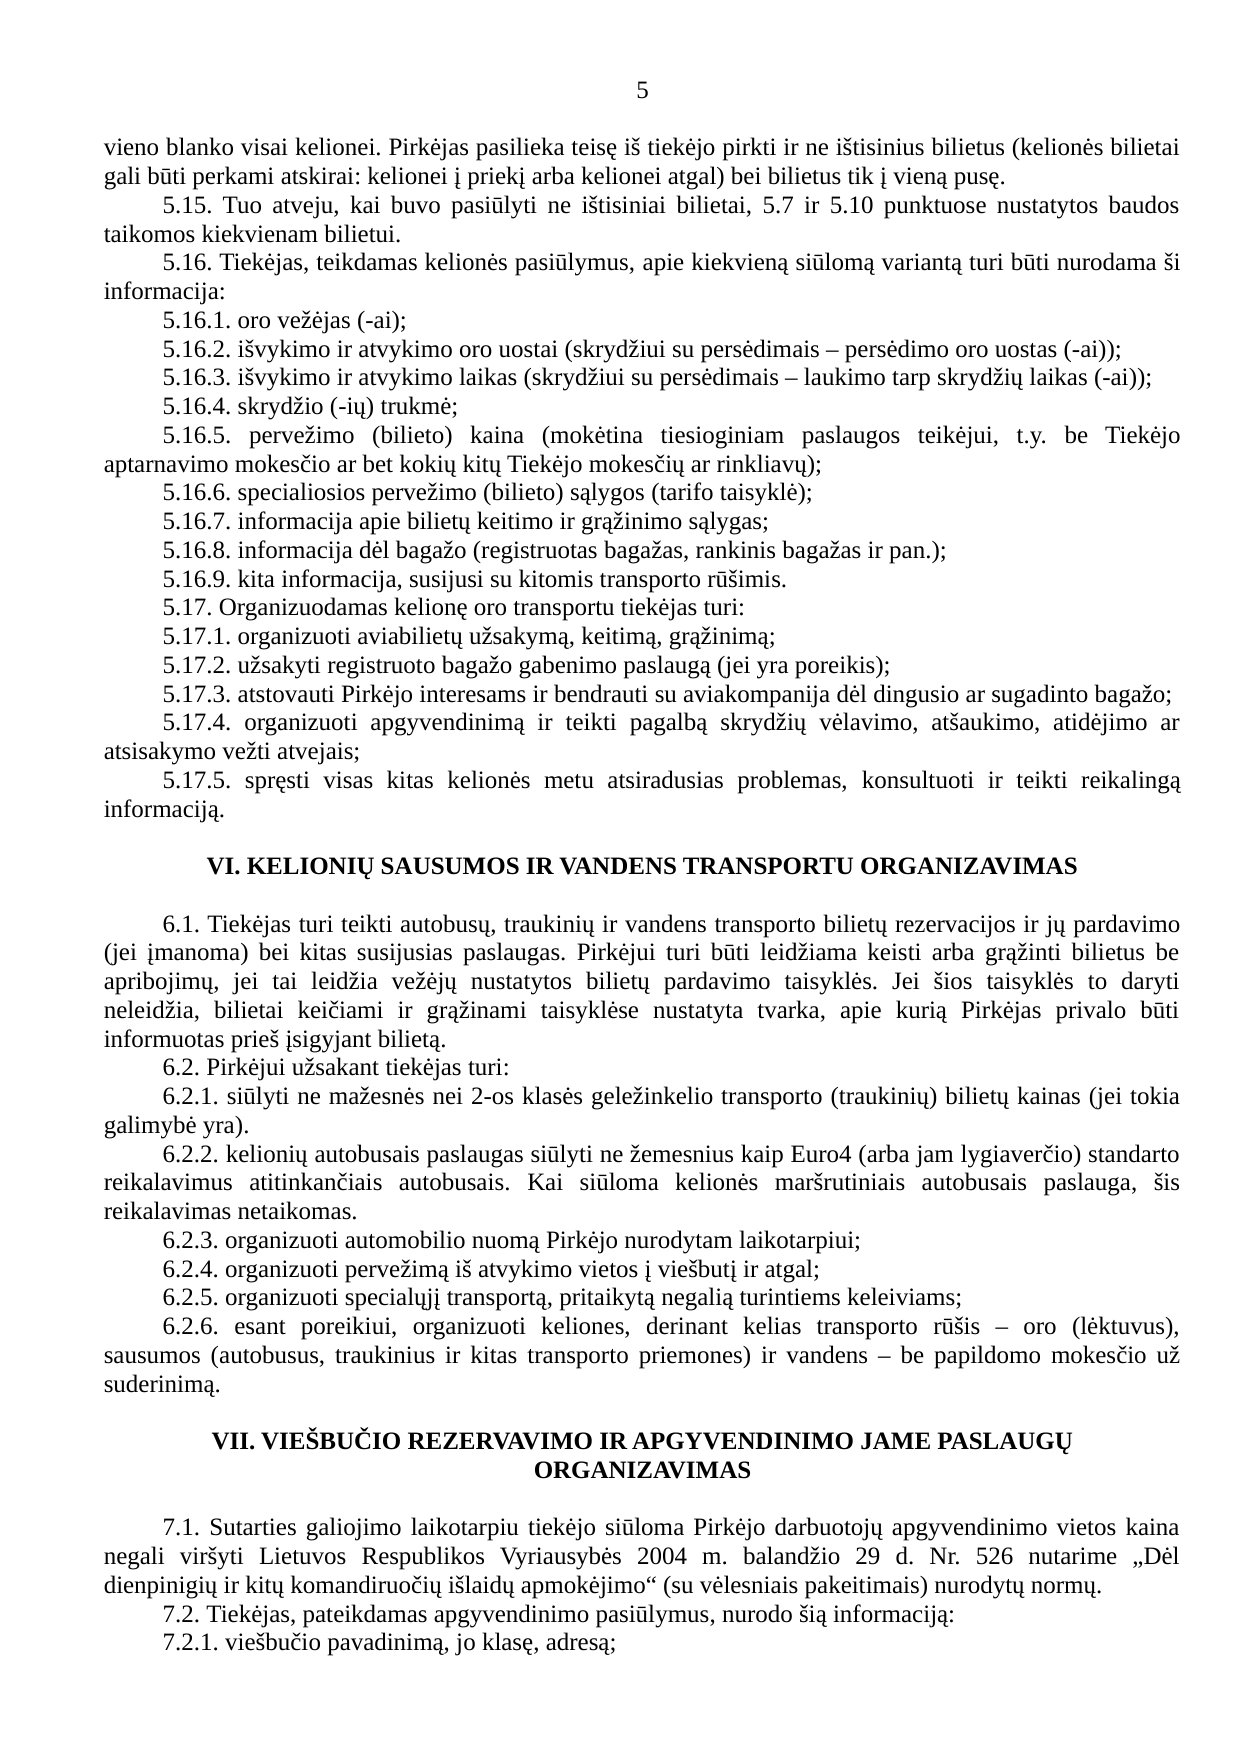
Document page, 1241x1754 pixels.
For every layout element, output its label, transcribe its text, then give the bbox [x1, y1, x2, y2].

text 5.17.4. organizuoti apgyvendinimą ir teikti pagalbą skrydžių vėlavimo, atšaukimo, atidėjimo ar atsisakymo vežti atvejais; [103, 707, 1181, 765]
text 6.2.6. esant poreikiui, organizuoti keliones, derinant kelias transporto rūšis – oro (lėktuvus), sausumos (autobusus, traukinius ir kitas transporto priemones) ir vandens – be papildomo mokesčio už suderinimą. [103, 1311, 1181, 1397]
text 5.17.1. organizuoti aviabilietų užsakymą, keitimą, grąžinimą; [103, 621, 1181, 650]
text 6.1. Tiekėjas turi teikti autobusų, traukinių ir vandens transporto bilietų rezervacijos ir jų pardavimo (jei įmanoma) bei kitas susijusias paslaugas. Pirkėjui turi būti leidžiama keisti arba grąžinti bilietus be apribojimų, jei tai leidžia vežėjų nustatytos bilietų pardavimo taisyklės. Jei šios taisyklės to daryti neleidžia, bilietai keičiami ir grąžinami taisyklėse nustatyta tvarka, apie kurią Pirkėjas privalo būti informuotas prieš įsigyjant bilietą. [103, 909, 1181, 1052]
text 5.17.3. atstovauti Pirkėjo interesams ir bendrauti su aviakompanija dėl dingusio ar sugadinto bagažo; [103, 679, 1181, 707]
text 5.16.3. išvykimo ir atvykimo laikas (skrydžiui su persėdimais – laukimo tarp skrydžių laikas (-ai)); [103, 362, 1181, 391]
text 6.2.2. kelionių autobusais paslaugas siūlyti ne žemesnius kaip Euro4 (arba jam lygiaverčio) standarto reikalavimus atitinkančiais autobusais. Kai siūloma kelionės maršrutiniais autobusais paslauga, šis reikalavimas netaikomas. [103, 1139, 1181, 1225]
text 7.1. Sutarties galiojimo laikotarpiu tiekėjo siūloma Pirkėjo darbuotojų apgyvendinimo vietos kaina negali viršyti Lietuvos Respublikos Vyriausybės 2004 m. balandžio 29 d. Nr. 526 nutarime „Dėl dienpinigių ir kitų komandiruočių išlaidų apmokėjimo“ (su vėlesniais pakeitimais) nurodytų normų. [103, 1512, 1181, 1599]
text VI. KELIONIŲ SAUSUMOS IR VANDENS TRANSPORTU ORGANIZAVIMAS [103, 851, 1181, 880]
text 5.16.7. informacija apie bilietų keitimo ir grąžinimo sąlygas; [103, 506, 1181, 535]
text 5.17.2. užsakyti registruoto bagažo gabenimo paslaugą (jei yra poreikis); [103, 650, 1181, 679]
text 6.2.1. siūlyti ne mažesnės nei 2-os klasės geležinkelio transporto (traukinių) bilietų kainas (jei tokia galimybė yra). [103, 1081, 1181, 1139]
text 7.2. Tiekėjas, pateikdamas apgyvendinimo pasiūlymus, nurodo šią informaciją: [103, 1599, 1181, 1627]
text 5.16.9. kita informacija, susijusi su kitomis transporto rūšimis. [103, 564, 1181, 592]
text vieno blanko visai kelionei. Pirkėjas pasilieka teisę iš tiekėjo pirkti ir ne ištisinius bilietus (kelionės bilietai gali būti perkami atskirai: kelionei į priekį arba kelionei atgal) bei bilietus tik į vieną pusę. [103, 132, 1181, 190]
text 6.2.3. organizuoti automobilio nuomą Pirkėjo nurodytam laikotarpiui; [103, 1225, 1181, 1254]
text 7.2.1. viešbučio pavadinimą, jo klasę, adresą; [103, 1627, 1181, 1656]
text 5.16.2. išvykimo ir atvykimo oro uostai (skrydžiui su persėdimais – persėdimo oro uostas (-ai)); [103, 334, 1181, 362]
text 5.16. Tiekėjas, teikdamas kelionės pasiūlymus, apie kiekvieną siūlomą variantą turi būti nurodama ši informacija: [103, 247, 1181, 305]
text 5.15. Tuo atveju, kai buvo pasiūlyti ne ištisiniai bilietai, 5.7 ir 5.10 punktuose nustatytos baudos taikomos kiekvienam bilietui. [103, 190, 1181, 247]
text VII. VIEŠBUČIO REZERVAVIMO IR APGYVENDINIMO JAME PASLAUGŲ ORGANIZAVIMAS [103, 1426, 1181, 1484]
text 5.16.8. informacija dėl bagažo (registruotas bagažas, rankinis bagažas ir pan.); [103, 535, 1181, 564]
text 5.17.5. spręsti visas kitas kelionės metu atsiradusias problemas, konsultuoti ir teikti reikalingą informaciją. [103, 765, 1181, 822]
text 5.16.4. skrydžio (-ių) trukmė; [103, 391, 1181, 420]
text 5.16.1. oro vežėjas (-ai); [103, 305, 1181, 334]
text 6.2. Pirkėjui užsakant tiekėjas turi: [103, 1052, 1181, 1081]
text 5.16.5. pervežimo (bilieto) kaina (mokėtina tiesioginiam paslaugos teikėjui, t.y. be Tiekėjo aptarnavimo mokesčio ar bet kokių kitų Tiekėjo mokesčių ar rinkliavų); [103, 420, 1181, 477]
text 5.16.6. specialiosios pervežimo (bilieto) sąlygos (tarifo taisyklė); [103, 477, 1181, 506]
text 5.17. Organizuodamas kelionę oro transportu tiekėjas turi: [103, 592, 1181, 621]
text 6.2.4. organizuoti pervežimą iš atvykimo vietos į viešbutį ir atgal; [103, 1254, 1181, 1282]
text 6.2.5. organizuoti specialųjį transportą, pritaikytą negalią turintiems keleiviams; [103, 1282, 1181, 1311]
